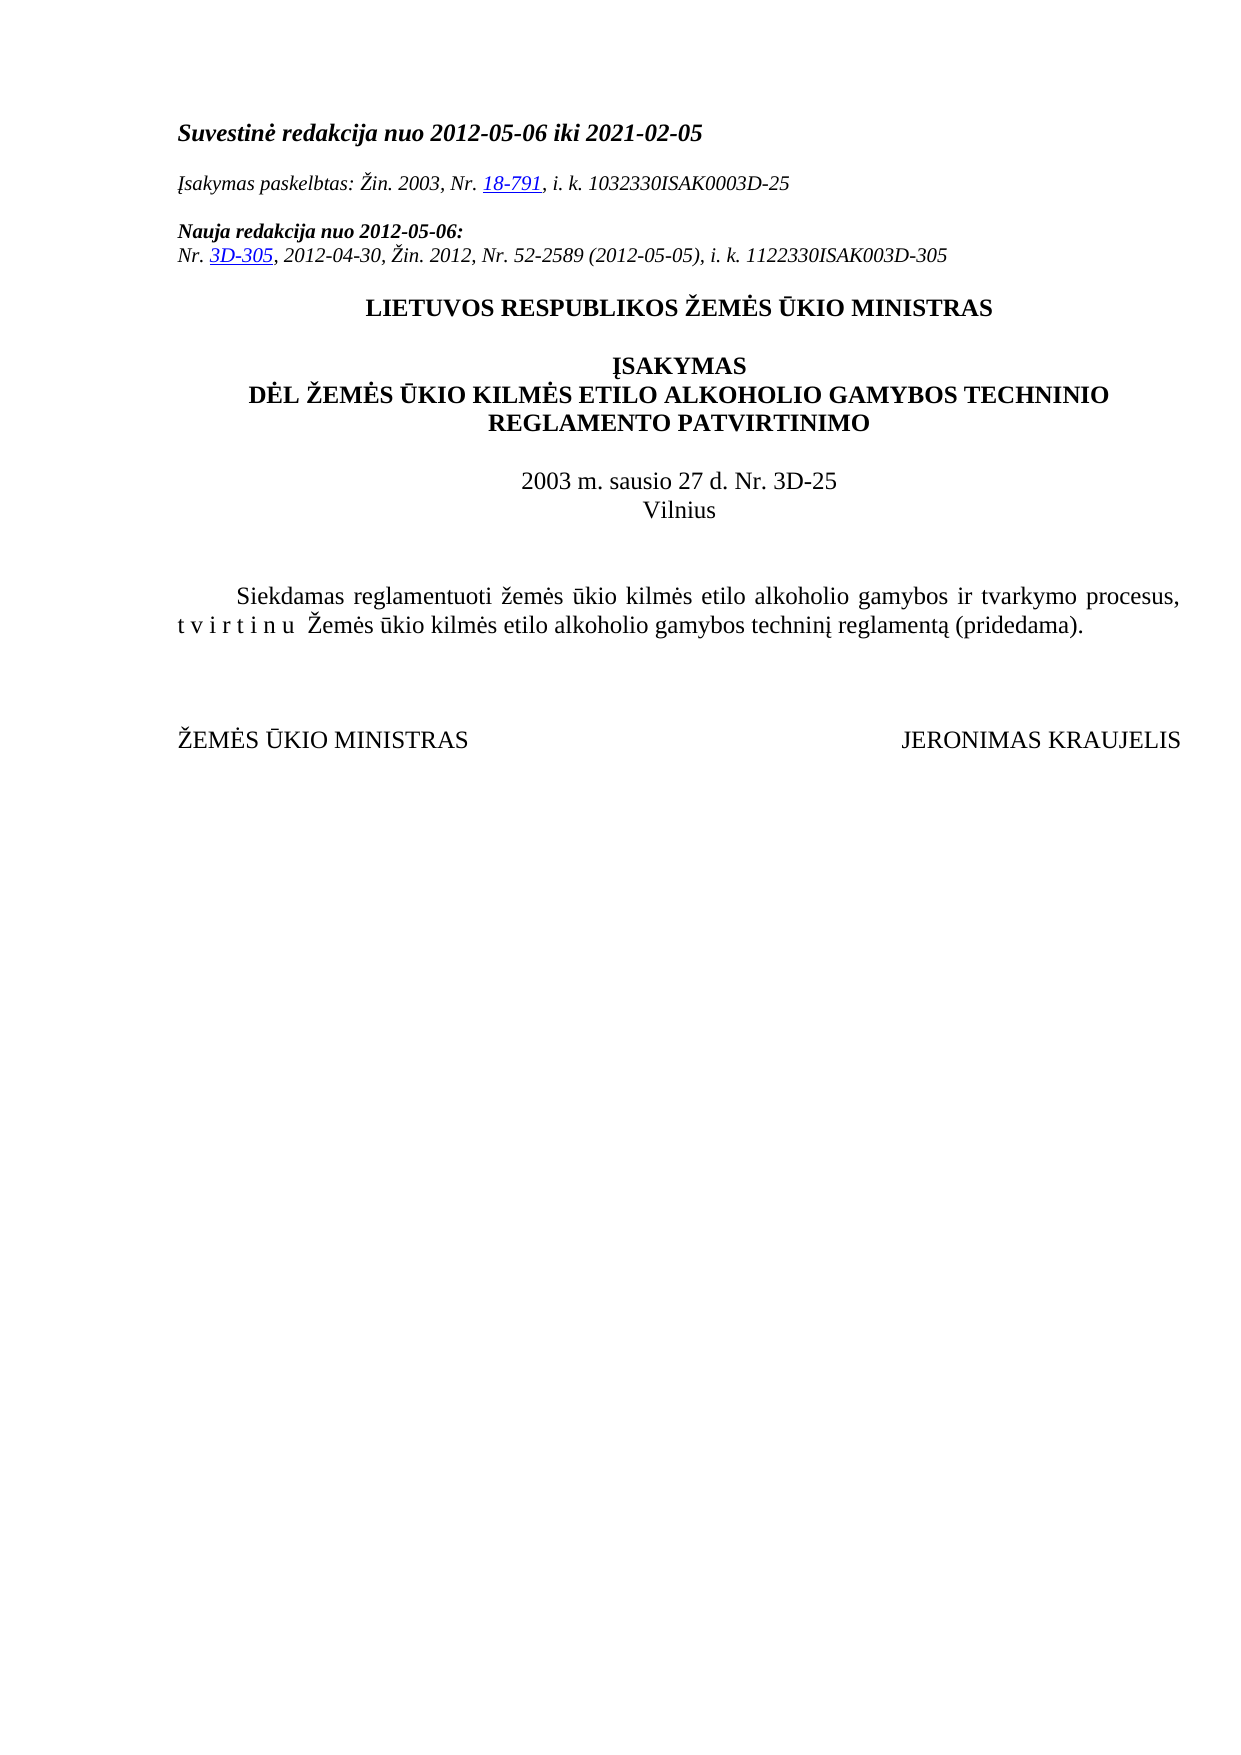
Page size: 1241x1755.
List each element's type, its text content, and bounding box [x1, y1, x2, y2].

text ĮSAKYMAS [177, 351, 1181, 380]
text Įsakymas paskelbtas: Žin. 2003, Nr. 18-791, i. k. 1032330ISAK0003D-25 [177, 171, 1181, 195]
text Suvestinė redakcija nuo 2012-05-06 iki 2021-02-05 [177, 118, 1181, 147]
text 2003 m. sausio 27 d. Nr. 3D-25 [177, 466, 1181, 495]
text Siekdamas reglamentuoti žemės ūkio kilmės etilo alkoholio gamybos ir tvarkymo procesus, tvirtinu Žemės ūkio kilmės etilo alkoholio gamybos techninį reglamentą (pridedama). [177, 581, 1181, 638]
text ŽEMĖS ŪKIO MINISTRAS JERONIMAS KRAUJELIS [177, 725, 1181, 753]
text LIETUVOS RESPUBLIKOS ŽEMĖS ŪKIO MINISTRAS [177, 293, 1181, 322]
text Nr. 3D-305, 2012-04-30, Žin. 2012, Nr. 52-2589 (2012-05-05), i. k. 1122330ISAK003D-305 [177, 243, 1181, 267]
text DĖL ŽEMĖS ŪKIO KILMĖS ETILO ALKOHOLIO GAMYBOS TECHNINIO REGLAMENTO PATVIRTINIMO [177, 380, 1181, 437]
text Vilnius [177, 495, 1181, 523]
text Nauja redakcija nuo 2012-05-06: [177, 219, 1181, 243]
